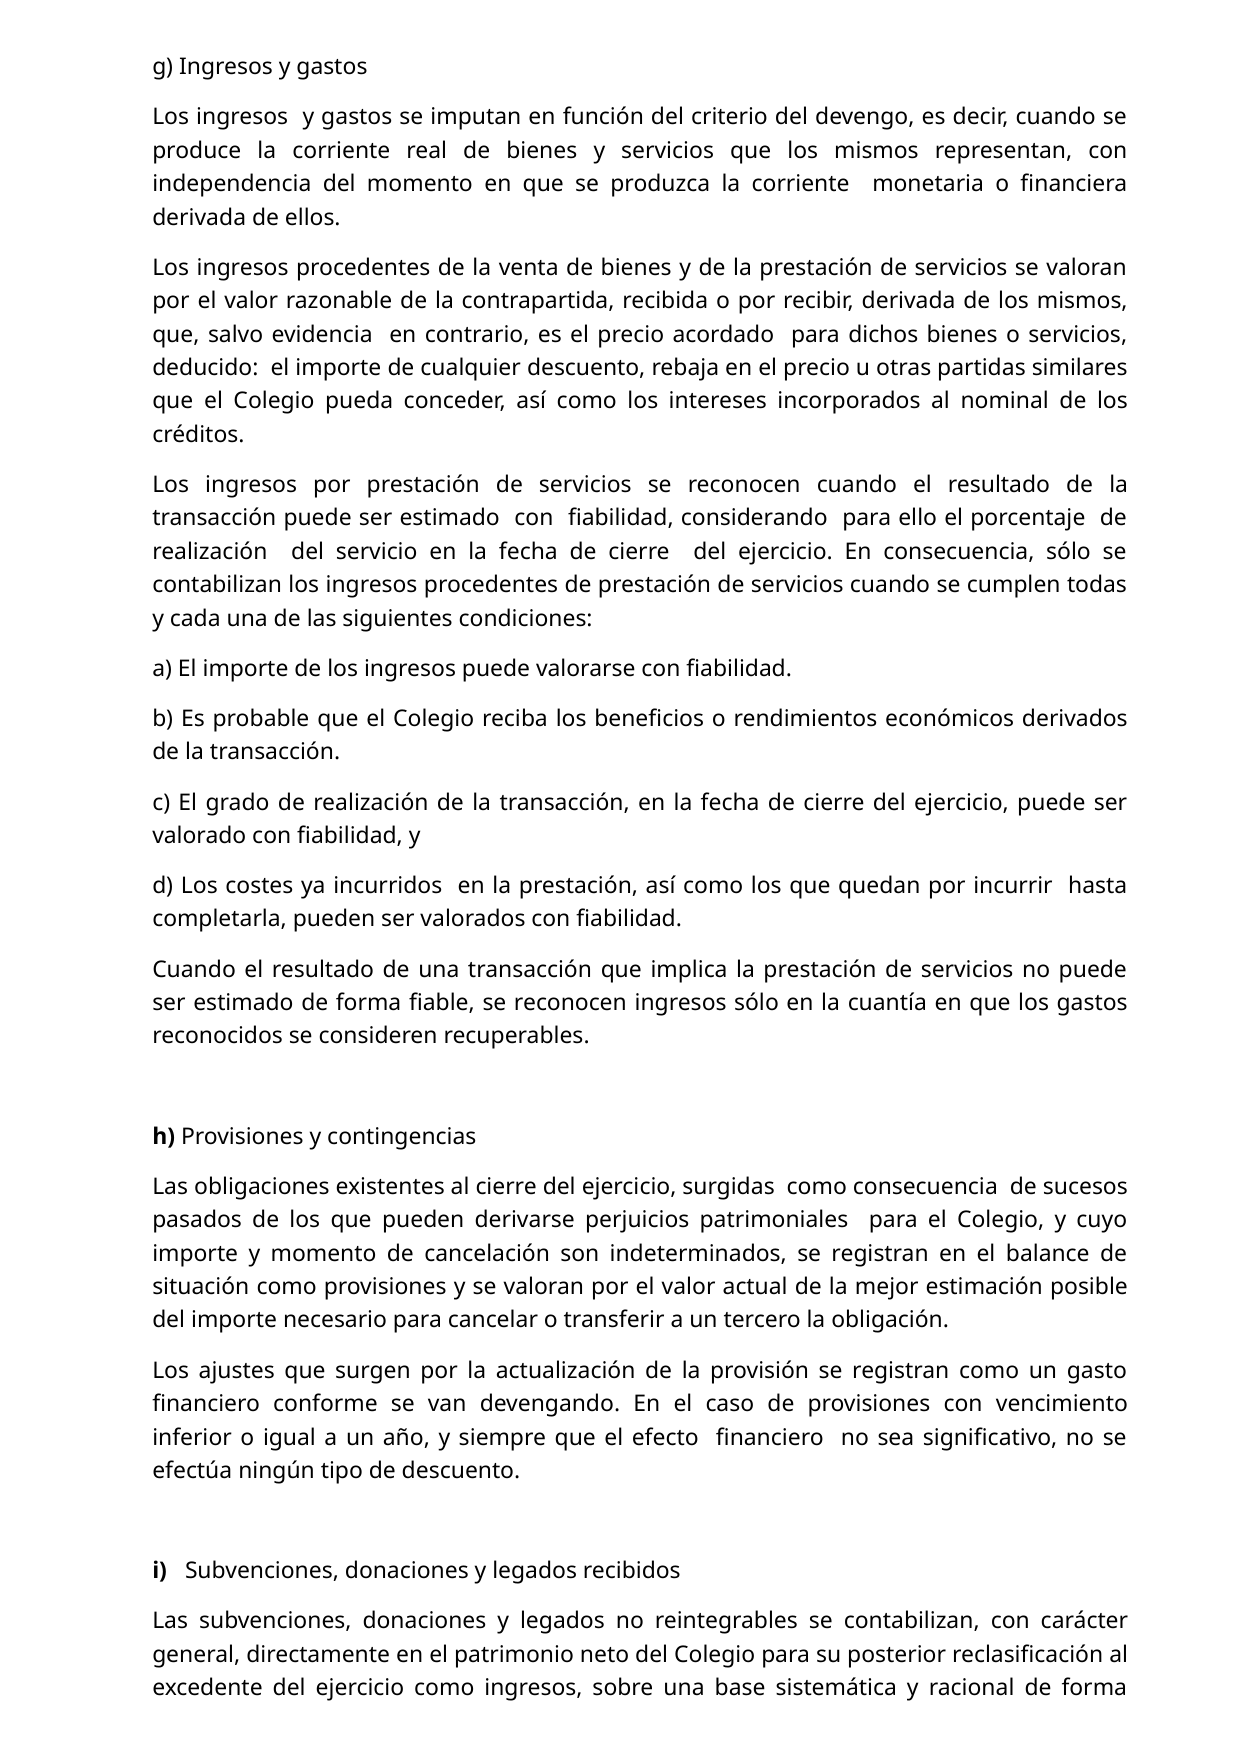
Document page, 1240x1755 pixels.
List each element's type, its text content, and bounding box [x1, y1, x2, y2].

text Cuando el resultado de una transacción que implica la prestación de servicios no puede ser estimado de forma fiable, se reconocen ingresos sólo en la cuantía en que los gastos reconocidos se consideren recuperables. [152, 952, 1129, 1051]
text Los ingresos y gastos se imputan en función del criterio del devengo, es decir, cuando se produce la corriente real de bienes y servicios que los mismos representan, con independencia del momento en que se produzca la corriente monetaria o financiera derivada de ellos. [152, 100, 1129, 232]
text Las subvenciones, donaciones y legados no reintegrables se contabilizan, con carácter general, directamente en el patrimonio neto del Colegio para su posterior reclasificación al excedente del ejercicio como ingresos, sobre una base sistemática y racional de forma [152, 1604, 1129, 1702]
text c) El grado de realización de la transacción, en la fecha de cierre del ejercicio, puede ser valorado con fiabilidad, y [152, 785, 1129, 850]
text Las obligaciones existentes al cierre del ejercicio, surgidas como consecuencia de sucesos pasados de los que pueden derivarse perjuicios patrimoniales para el Colegio, y cuyo importe y momento de cancelación son indeterminados, se registran en el balance de situación como provisiones y se valoran por el valor actual de la mejor estimación posible del importe necesario para cancelar o transferir a un tercero la obligación. [152, 1170, 1129, 1335]
text Los ingresos procedentes de la venta de bienes y de la prestación de servicios se valoran por el valor razonable de la contrapartida, recibida o por recibir, derivada de los mismos, que, salvo evidencia en contrario, es el precio acordado para dichos bienes o servicios, deducido: el importe de cualquier descuento, rebaja en el precio u otras partidas similares que el Colegio pueda conceder, así como los intereses incorporados al nominal de los créditos. [152, 251, 1129, 449]
text d) Los costes ya incurridos en la prestación, así como los que quedan por incurrir hasta completarla, pueden ser valorados con fiabilidad. [152, 869, 1129, 934]
text i) Subvenciones, donaciones y legados recibidos [152, 1554, 1129, 1585]
text Los ingresos por prestación de servicios se reconocen cuando el resultado de la transacción puede ser estimado con fiabilidad, considerando para ello el porcentaje de realización del servicio en la fecha de cierre del ejercicio. En consecuencia, sólo se contabilizan los ingresos procedentes de prestación de servicios cuando se cumplen todas y cada una de las siguientes condiciones: [152, 468, 1129, 633]
text Los ajustes que surgen por la actualización de la provisión se registran como un gasto financiero conforme se van devengando. En el caso de provisiones con vencimiento inferior o igual a un año, y siempre que el efecto financiero no sea significativo, no se efectúa ningún tipo de descuento. [152, 1353, 1129, 1485]
text b) Es probable que el Colegio reciba los beneficios o rendimientos económicos derivados de la transacción. [152, 702, 1129, 767]
text g) Ingresos y gastos [152, 50, 1129, 81]
text h) Provisiones y contingencias [152, 1119, 1129, 1151]
text a) El importe de los ingresos puede valorarse con fiabilidad. [152, 652, 1129, 683]
